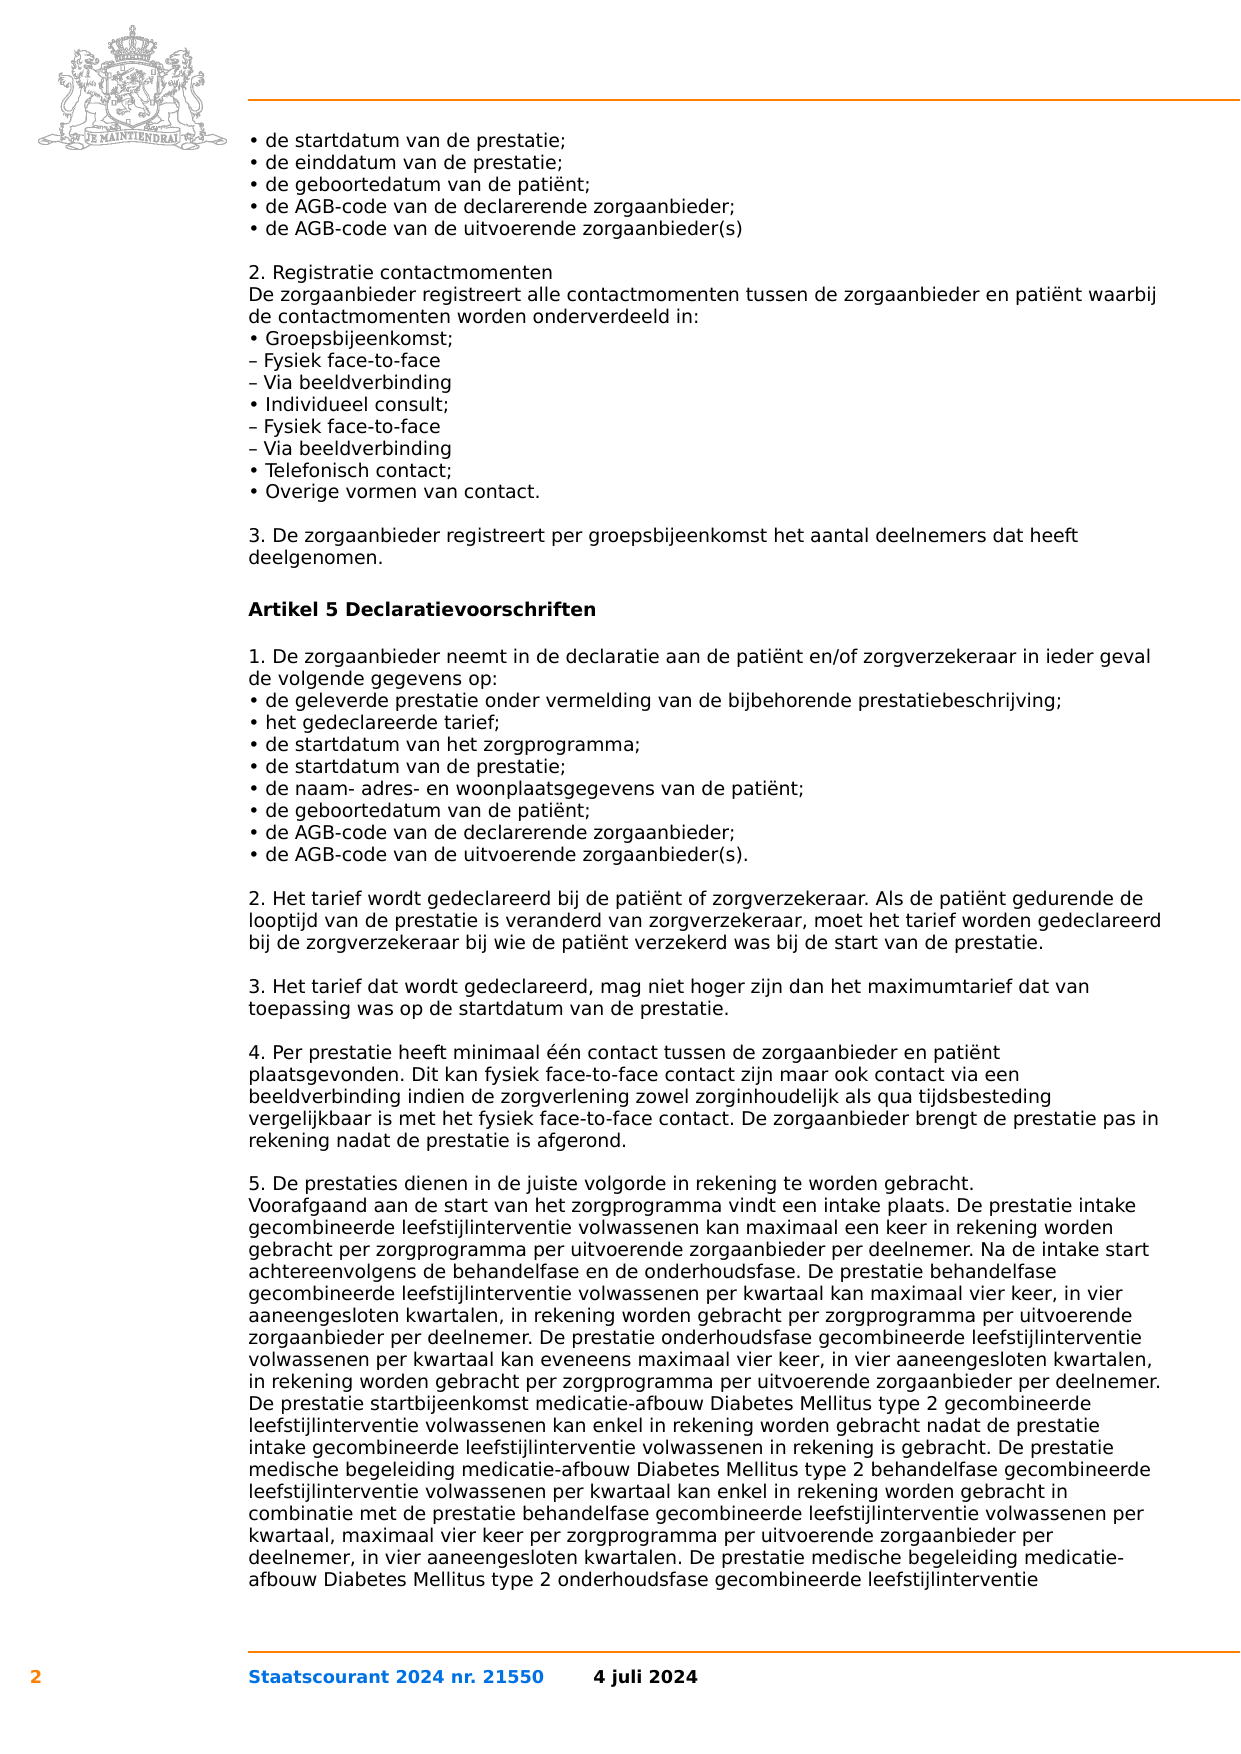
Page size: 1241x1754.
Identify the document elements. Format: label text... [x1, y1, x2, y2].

text • de geleverde prestatie onder vermelding van de bijbehorende prestatiebeschrijving; [248, 690, 1163, 712]
picture [38, 25, 227, 150]
text • Overige vormen van contact. [248, 481, 1163, 503]
text • de AGB-code van de uitvoerende zorgaanbieder(s) [248, 218, 1163, 240]
text 1. De zorgaanbieder neemt in de declaratie aan de patiënt en/of zorgverzekeraar in ieder geval de volgende gegevens op: [248, 646, 1163, 690]
text • de AGB-code van de declarerende zorgaanbieder; [248, 822, 1163, 844]
text De zorgaanbieder registreert alle contactmomenten tussen de zorgaanbieder en patiënt waarbij de contactmomenten worden onderverdeeld in: [248, 284, 1163, 328]
text • de geboortedatum van de patiënt; [248, 174, 1163, 196]
text 4. Per prestatie heeft minimaal één contact tussen de zorgaanbieder en patiënt plaatsgevonden. Dit kan fysiek face-to-face contact zijn maar ook contact via een beeldverbinding indien de zorgverlening zowel zorginhoudelijk als qua tijdsbesteding vergelijkbaar is met het fysiek face-to-face contact. De zorgaanbieder brengt de prestatie pas in rekening nadat de prestatie is afgerond. [248, 1042, 1163, 1151]
text • de einddatum van de prestatie; [248, 152, 1163, 174]
text • de startdatum van de prestatie; [248, 756, 1163, 778]
text • de AGB-code van de uitvoerende zorgaanbieder(s). [248, 844, 1163, 866]
text – Fysiek face-to-face [248, 416, 1163, 437]
text 2. Registratie contactmomenten [248, 262, 1163, 284]
text • de startdatum van de prestatie; [248, 130, 1163, 152]
text 3. De zorgaanbieder registreert per groepsbijeenkomst het aantal deelnemers dat heeft deelgenomen. [248, 525, 1163, 569]
text • Telefonisch contact; [248, 459, 1163, 481]
text • de startdatum van het zorgprogramma; [248, 734, 1163, 756]
text De prestatie startbijeenkomst medicatie-afbouw Diabetes Mellitus type 2 gecombineerde leefstijlinterventie volwassenen kan enkel in rekening worden gebracht nadat de prestatie intake gecombineerde leefstijlinterventie volwassenen in rekening is gebracht. De prestatie medische begeleiding medicatie-afbouw Diabetes Mellitus type 2 behandelfase gecombineerde leefstijlinterventie volwassenen per kwartaal kan enkel in rekening worden gebracht in combinatie met de prestatie behandelfase gecombineerde leefstijlinterventie volwassenen per kwartaal, maximaal vier keer per zorgprogramma per uitvoerende zorgaanbieder per deelnemer, in vier aaneengesloten kwartalen. De prestatie medische begeleiding medicatie-afbouw Diabetes Mellitus type 2 onderhoudsfase gecombineerde leefstijlinterventie [248, 1393, 1163, 1591]
text 3. Het tarief dat wordt gedeclareerd, mag niet hoger zijn dan het maximumtarief dat van toepassing was op de startdatum van de prestatie. [248, 976, 1163, 1020]
subtitle Artikel 5 Declaratievoorschriften [248, 599, 1163, 621]
text 2. Het tarief wordt gedeclareerd bij de patiënt of zorgverzekeraar. Als de patiënt gedurende de looptijd van de prestatie is veranderd van zorgverzekeraar, moet het tarief worden gedeclareerd bij de zorgverzekeraar bij wie de patiënt verzekerd was bij de start van de prestatie. [248, 888, 1163, 954]
text – Via beeldverbinding [248, 372, 1163, 393]
text Voorafgaand aan de start van het zorgprogramma vindt een intake plaats. De prestatie intake gecombineerde leefstijlinterventie volwassenen kan maximaal een keer in rekening worden gebracht per zorgprogramma per uitvoerende zorgaanbieder per deelnemer. Na de intake start achtereenvolgens de behandelfase en de onderhoudsfase. De prestatie behandelfase gecombineerde leefstijlinterventie volwassenen per kwartaal kan maximaal vier keer, in vier aaneengesloten kwartalen, in rekening worden gebracht per zorgprogramma per uitvoerende zorgaanbieder per deelnemer. De prestatie onderhoudsfase gecombineerde leefstijlinterventie volwassenen per kwartaal kan eveneens maximaal vier keer, in vier aaneengesloten kwartalen, in rekening worden gebracht per zorgprogramma per uitvoerende zorgaanbieder per deelnemer. [248, 1195, 1163, 1393]
text – Fysiek face-to-face [248, 349, 1163, 372]
text • Individueel consult; [248, 393, 1163, 416]
text • het gedeclareerde tarief; [248, 712, 1163, 734]
text – Via beeldverbinding [248, 437, 1163, 459]
text • de naam- adres- en woonplaatsgegevens van de patiënt; [248, 778, 1163, 800]
text • de geboortedatum van de patiënt; [248, 800, 1163, 822]
text • Groepsbijeenkomst; [248, 328, 1163, 349]
text • de AGB-code van de declarerende zorgaanbieder; [248, 196, 1163, 218]
text 5. De prestaties dienen in de juiste volgorde in rekening te worden gebracht. [248, 1173, 1163, 1195]
